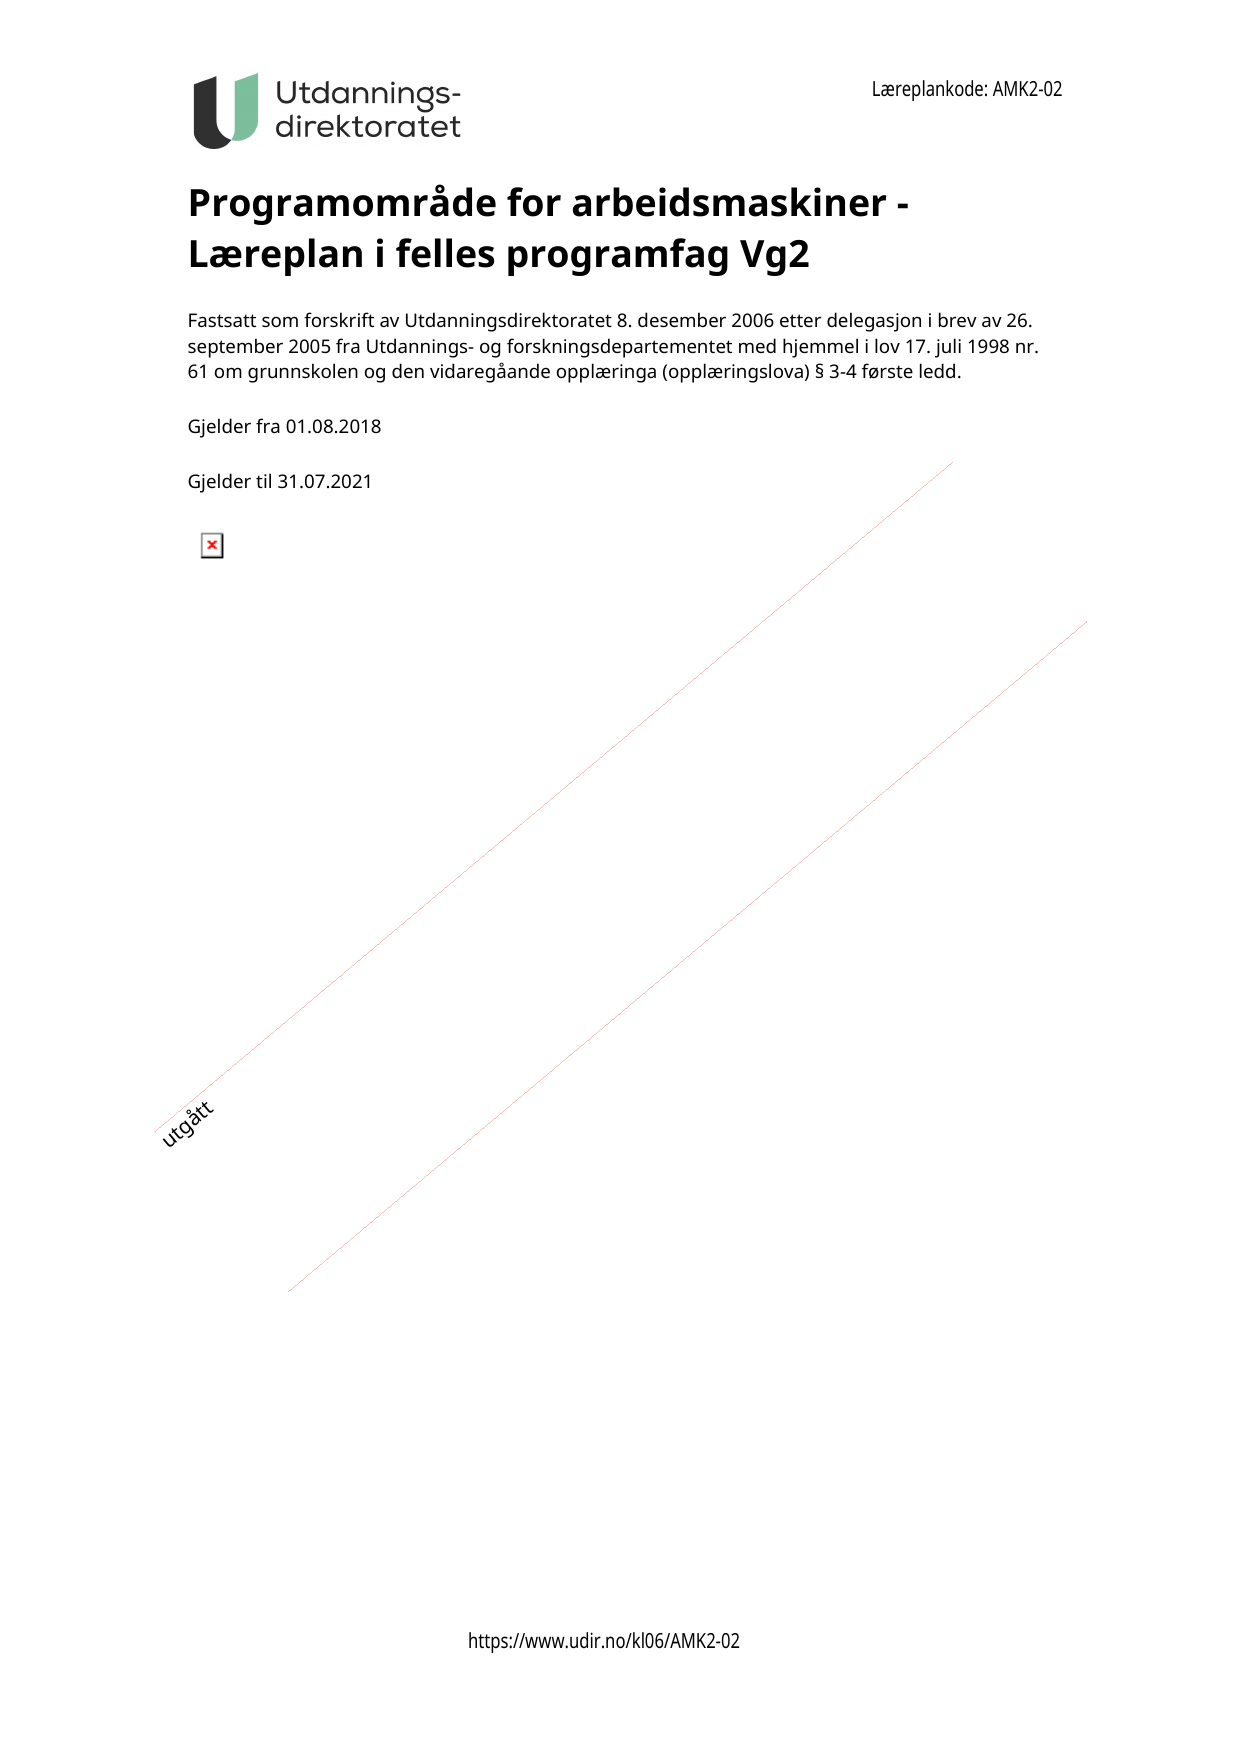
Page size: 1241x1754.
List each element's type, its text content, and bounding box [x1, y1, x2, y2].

text Fastsatt som forskrift av Utdanningsdirektoratet 8. desember 2006 etter delegasjon i brev av 26. september 2005 fra Utdannings- og forskningsdepartementet med hjemmel i lov 17. juli 1998 nr. 61 om grunnskolen og den vidaregåande opplæringa (opplæringslova) § 3-4 første ledd. [962, 308, 1053, 384]
text Gjelder til 31.07.2021 [378, 468, 944, 493]
subtitle Programområde for arbeidsmaskiner - Læreplan i felles programfag Vg2 [187, 176, 1053, 278]
picture [187, 522, 238, 573]
text Gjelder fra 01.08.2018 [386, 413, 1053, 439]
picture [193, 73, 461, 149]
text Gjelder til 31.07.2021 [917, 468, 1053, 493]
